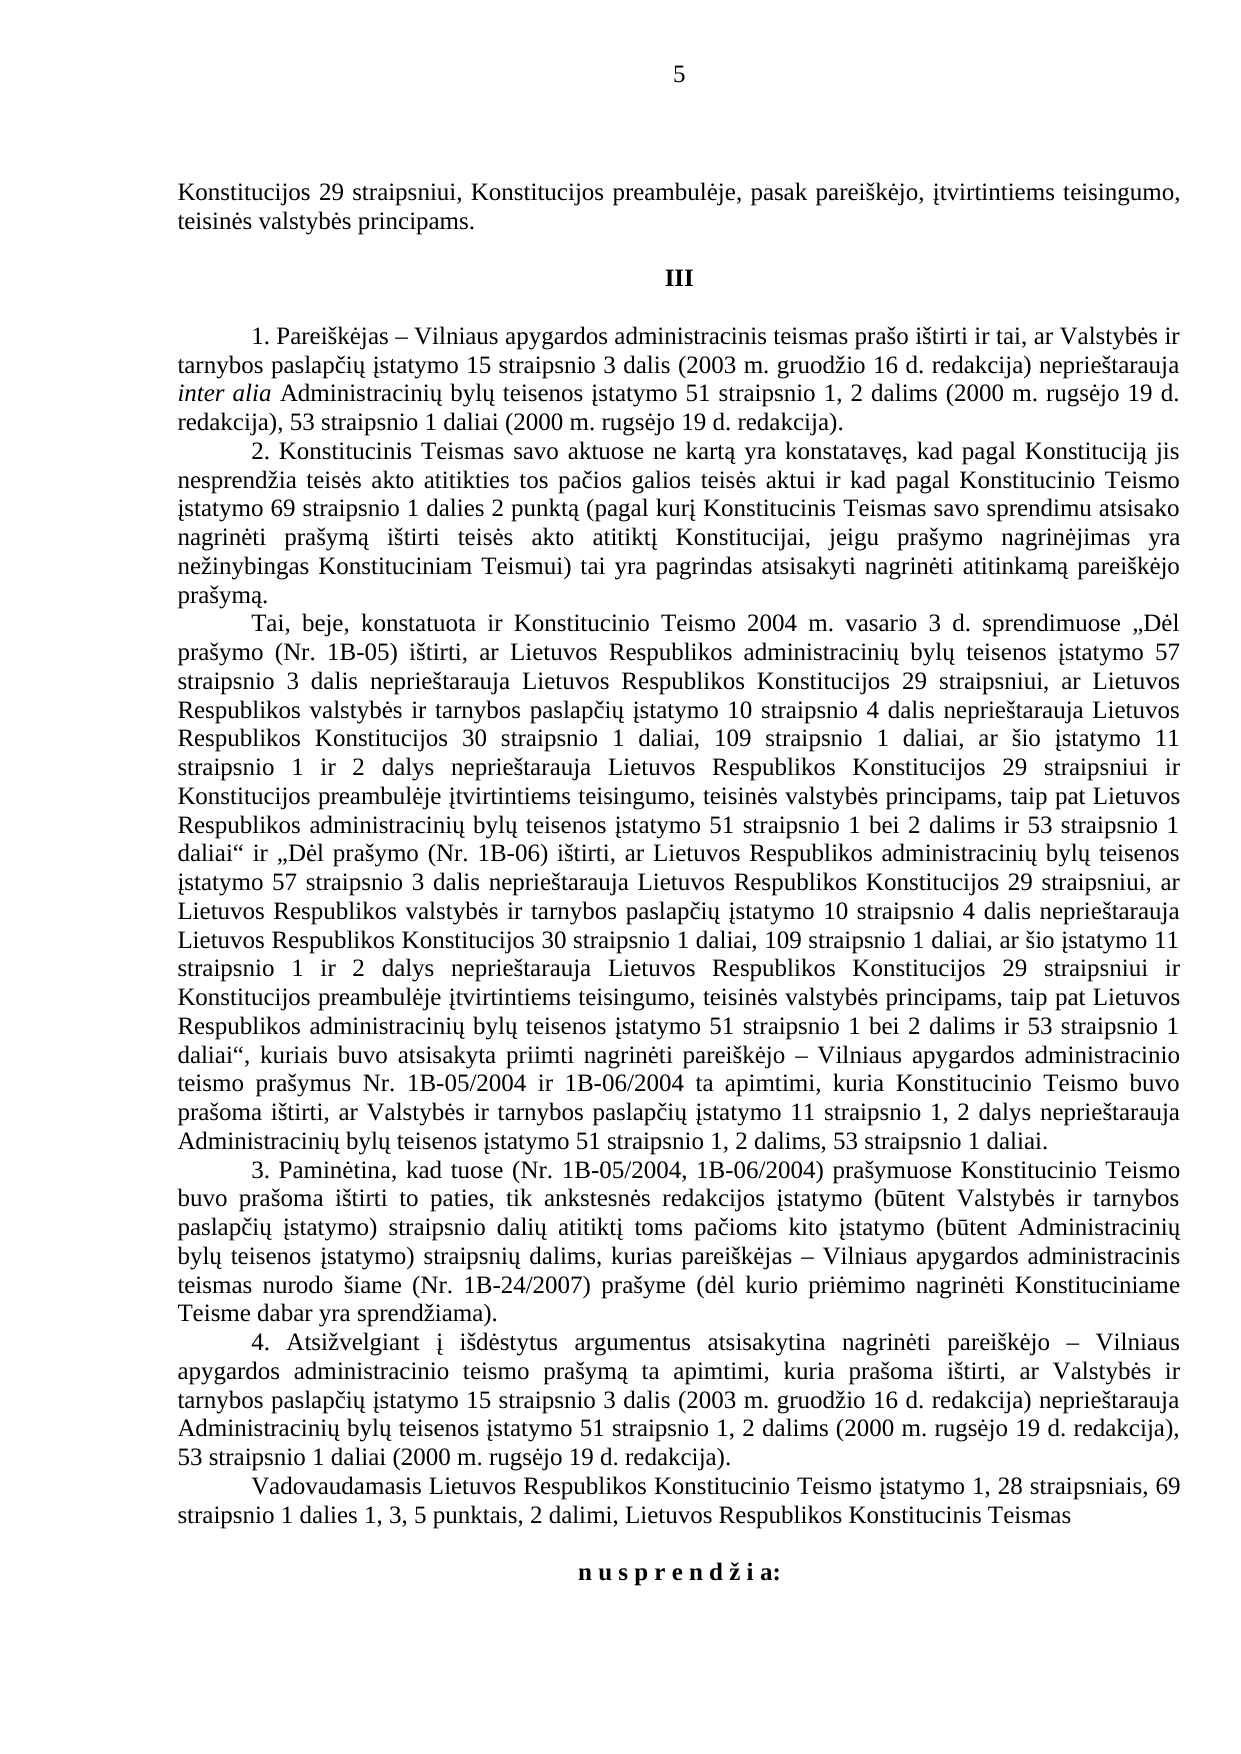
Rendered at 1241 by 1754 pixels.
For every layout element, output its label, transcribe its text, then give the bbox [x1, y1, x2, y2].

text Tai, beje, konstatuota ir Konstitucinio Teismo 2004 m. vasario 3 d. sprendimuose „Dėl prašymo (Nr. 1B-05) ištirti, ar Lietuvos Respublikos administracinių bylų teisenos įstatymo 57 straipsnio 3 dalis neprieštarauja Lietuvos Respublikos Konstitucijos 29 straipsniui, ar Lietuvos Respublikos valstybės ir tarnybos paslapčių įstatymo 10 straipsnio 4 dalis neprieštarauja Lietuvos Respublikos Konstitucijos 30 straipsnio 1 daliai, 109 straipsnio 1 daliai, ar šio įstatymo 11 straipsnio 1 ir 2 dalys neprieštarauja Lietuvos Respublikos Konstitucijos 29 straipsniui ir Konstitucijos preambulėje įtvirtintiems teisingumo, teisinės valstybės principams, taip pat Lietuvos Respublikos administracinių bylų teisenos įstatymo 51 straipsnio 1 bei 2 dalims ir 53 straipsnio 1 daliai“ ir „Dėl prašymo (Nr. 1B-06) ištirti, ar Lietuvos Respublikos administracinių bylų teisenos įstatymo 57 straipsnio 3 dalis neprieštarauja Lietuvos Respublikos Konstitucijos 29 straipsniui, ar Lietuvos Respublikos valstybės ir tarnybos paslapčių įstatymo 10 straipsnio 4 dalis neprieštarauja Lietuvos Respublikos Konstitucijos 30 straipsnio 1 daliai, 109 straipsnio 1 daliai, ar šio įstatymo 11 straipsnio 1 ir 2 dalys neprieštarauja Lietuvos Respublikos Konstitucijos 29 straipsniui ir Konstitucijos preambulėje įtvirtintiems teisingumo, teisinės valstybės principams, taip pat Lietuvos Respublikos administracinių bylų teisenos įstatymo 51 straipsnio 1 bei 2 dalims ir 53 straipsnio 1 daliai“, kuriais buvo atsisakyta priimti nagrinėti pareiškėjo – Vilniaus apygardos administracinio teismo prašymus Nr. 1B-05/2004 ir 1B-06/2004 ta apimtimi, kuria Konstitucinio Teismo buvo prašoma ištirti, ar Valstybės ir tarnybos paslapčių įstatymo 11 straipsnio 1, 2 dalys neprieštarauja Administracinių bylų teisenos įstatymo 51 straipsnio 1, 2 dalims, 53 straipsnio 1 daliai. [177, 608, 1181, 1155]
text 2. Konstitucinis Teismas savo aktuose ne kartą yra konstatavęs, kad pagal Konstituciją jis nesprendžia teisės akto atitikties tos pačios galios teisės aktui ir kad pagal Konstitucinio Teismo įstatymo 69 straipsnio 1 dalies 2 punktą (pagal kurį Konstitucinis Teismas savo sprendimu atsisako nagrinėti prašymą ištirti teisės akto atitiktį Konstitucijai, jeigu prašymo nagrinėjimas yra nežinybingas Konstituciniam Teismui) tai yra pagrindas atsisakyti nagrinėti atitinkamą pareiškėjo prašymą. [177, 436, 1181, 608]
text 1. Pareiškėjas – Vilniaus apygardos administracinis teismas prašo ištirti ir tai, ar Valstybės ir tarnybos paslapčių įstatymo 15 straipsnio 3 dalis (2003 m. gruodžio 16 d. redakcija) neprieštarauja inter alia Administracinių bylų teisenos įstatymo 51 straipsnio 1, 2 dalims (2000 m. rugsėjo 19 d. redakcija), 53 straipsnio 1 daliai (2000 m. rugsėjo 19 d. redakcija). [177, 321, 1181, 436]
text nusprendžia: [177, 1557, 1181, 1586]
text Vadovaudamasis Lietuvos Respublikos Konstitucinio Teismo įstatymo 1, 28 straipsniais, 69 straipsnio 1 dalies 1, 3, 5 punktais, 2 dalimi, Lietuvos Respublikos Konstitucinis Teismas [177, 1471, 1181, 1528]
text 3. Paminėtina, kad tuose (Nr. 1B-05/2004, 1B-06/2004) prašymuose Konstitucinio Teismo buvo prašoma ištirti to paties, tik ankstesnės redakcijos įstatymo (būtent Valstybės ir tarnybos paslapčių įstatymo) straipsnio dalių atitiktį toms pačioms kito įstatymo (būtent Administracinių bylų teisenos įstatymo) straipsnių dalims, kurias pareiškėjas – Vilniaus apygardos administracinis teismas nurodo šiame (Nr. 1B-24/2007) prašyme (dėl kurio priėmimo nagrinėti Konstituciniame Teisme dabar yra sprendžiama). [177, 1155, 1181, 1327]
text 4. Atsižvelgiant į išdėstytus argumentus atsisakytina nagrinėti pareiškėjo – Vilniaus apygardos administracinio teismo prašymą ta apimtimi, kuria prašoma ištirti, ar Valstybės ir tarnybos paslapčių įstatymo 15 straipsnio 3 dalis (2003 m. gruodžio 16 d. redakcija) neprieštarauja Administracinių bylų teisenos įstatymo 51 straipsnio 1, 2 dalims (2000 m. rugsėjo 19 d. redakcija), 53 straipsnio 1 daliai (2000 m. rugsėjo 19 d. redakcija). [177, 1327, 1181, 1471]
text III [177, 263, 1181, 292]
text Konstitucijos 29 straipsniui, Konstitucijos preambulėje, pasak pareiškėjo, įtvirtintiems teisingumo, teisinės valstybės principams. [177, 177, 1181, 235]
